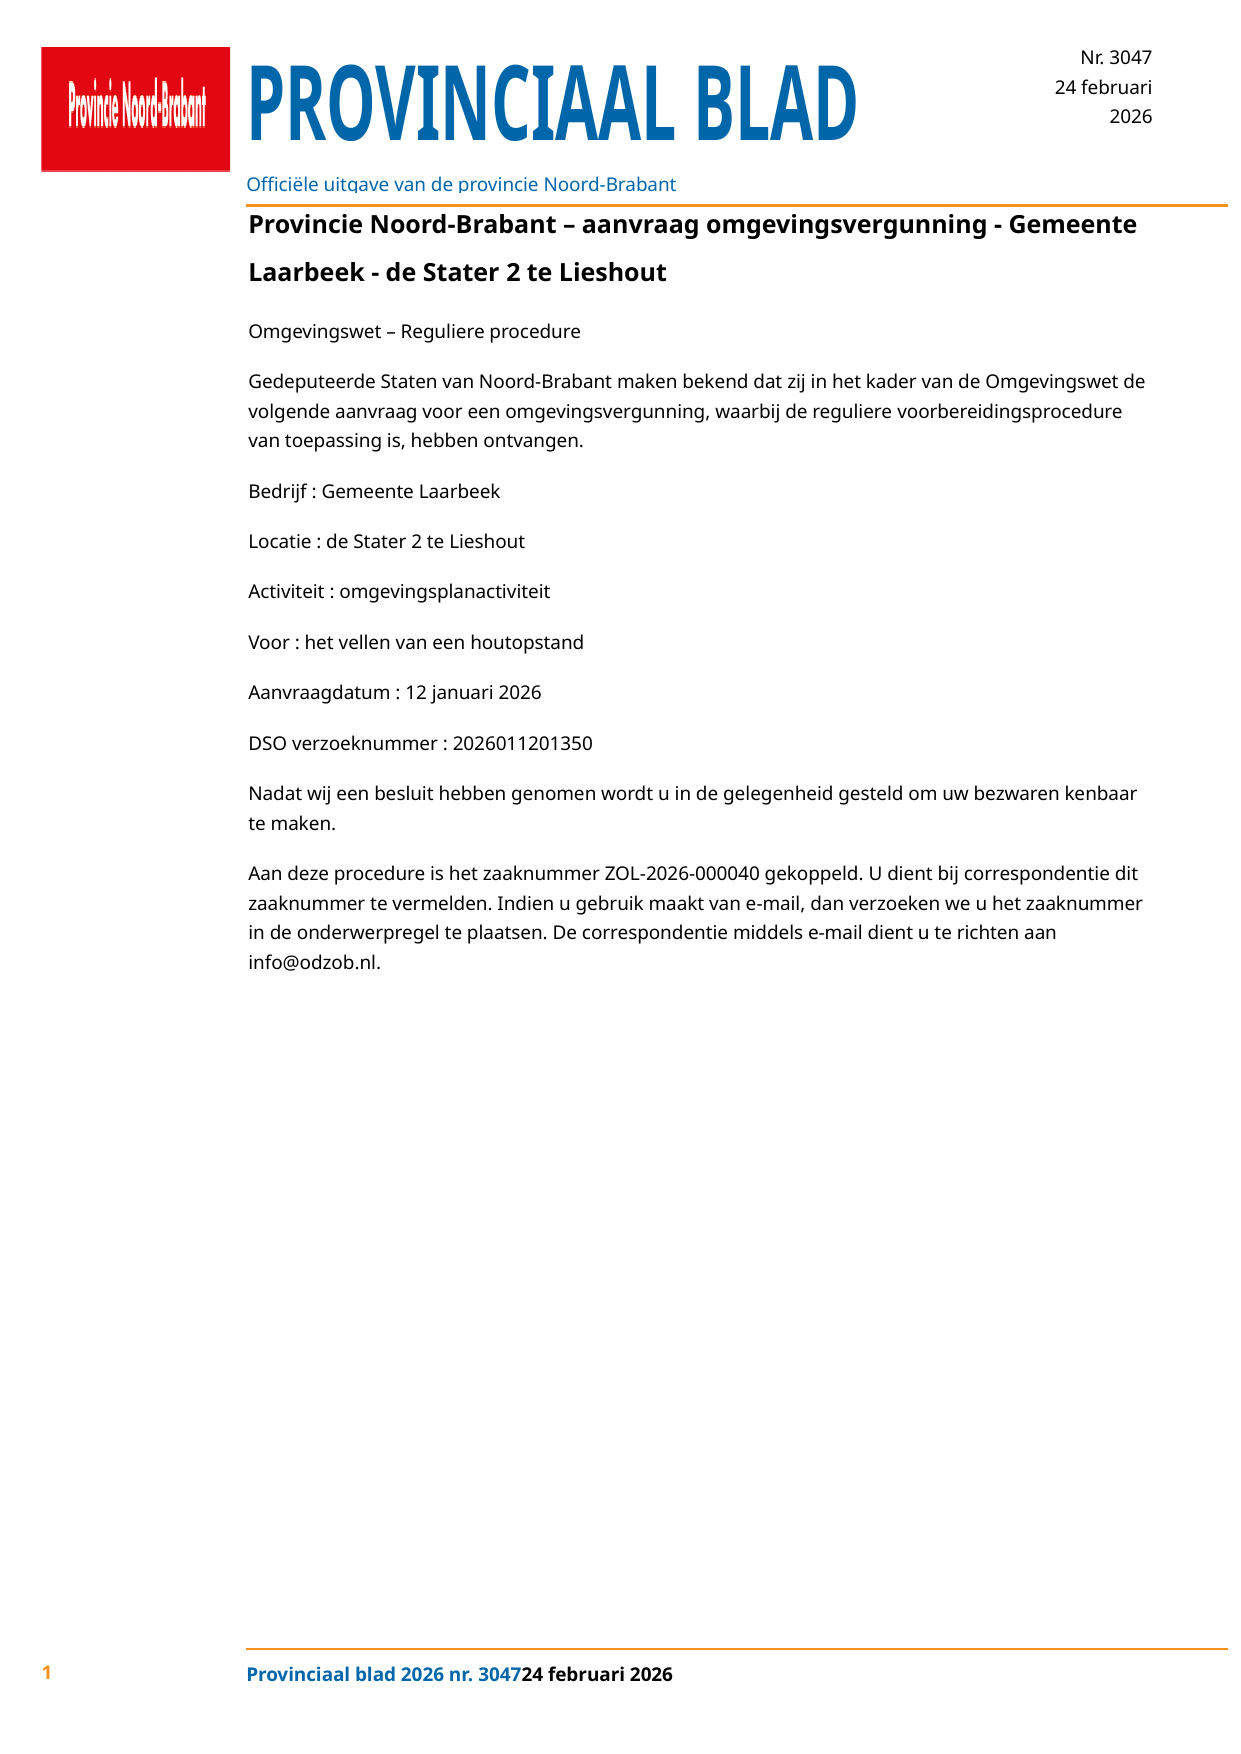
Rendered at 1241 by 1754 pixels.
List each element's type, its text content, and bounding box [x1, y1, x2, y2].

text DSO verzoeknummer : 2026011201350 [248, 730, 1152, 756]
text Aanvraagdatum : 12 januari 2026 [248, 679, 1152, 705]
text Locatie : de Stater 2​ te Lieshout [248, 528, 1152, 554]
text Bedrijf : Gemeente Laarbeek [248, 478, 1152, 504]
picture [41, 47, 231, 172]
text Omgevingswet – Reguliere procedure [248, 318, 1152, 344]
text Gedeputeerde Staten van Noord-Brabant maken bekend dat zij in het kader van de Omgevingswet de volgende aanvraag voor een omgevingsvergunning, waarbij de reguliere voorbereidingsprocedure van toepassing is, hebben ontvangen. [248, 368, 1152, 453]
text Voor : het vellen van een houtopstand [248, 629, 1152, 655]
text Nadat wij een besluit hebben genomen wordt u in de gelegenheid gesteld om uw bezwaren kenbaar te maken. [248, 780, 1152, 836]
text Aan deze procedure is het zaaknummer ZOL-2026-000040 gekoppeld. U dient bij correspondentie dit zaaknummer te vermelden. Indien u gebruik maakt van e-mail, dan verzoeken we u het zaaknummer in de onderwerpregel te plaatsen. De correspondentie middels e-mail dient u te richten aan info@odzob.nl. [248, 860, 1152, 975]
text Provincie Noord-Brabant – aanvraag omgevingsvergunning - Gemeente Laarbeek - de Stater 2​ te Lieshout [248, 207, 1152, 288]
text Activiteit : omgevingsplanactiviteit [248, 579, 1152, 604]
